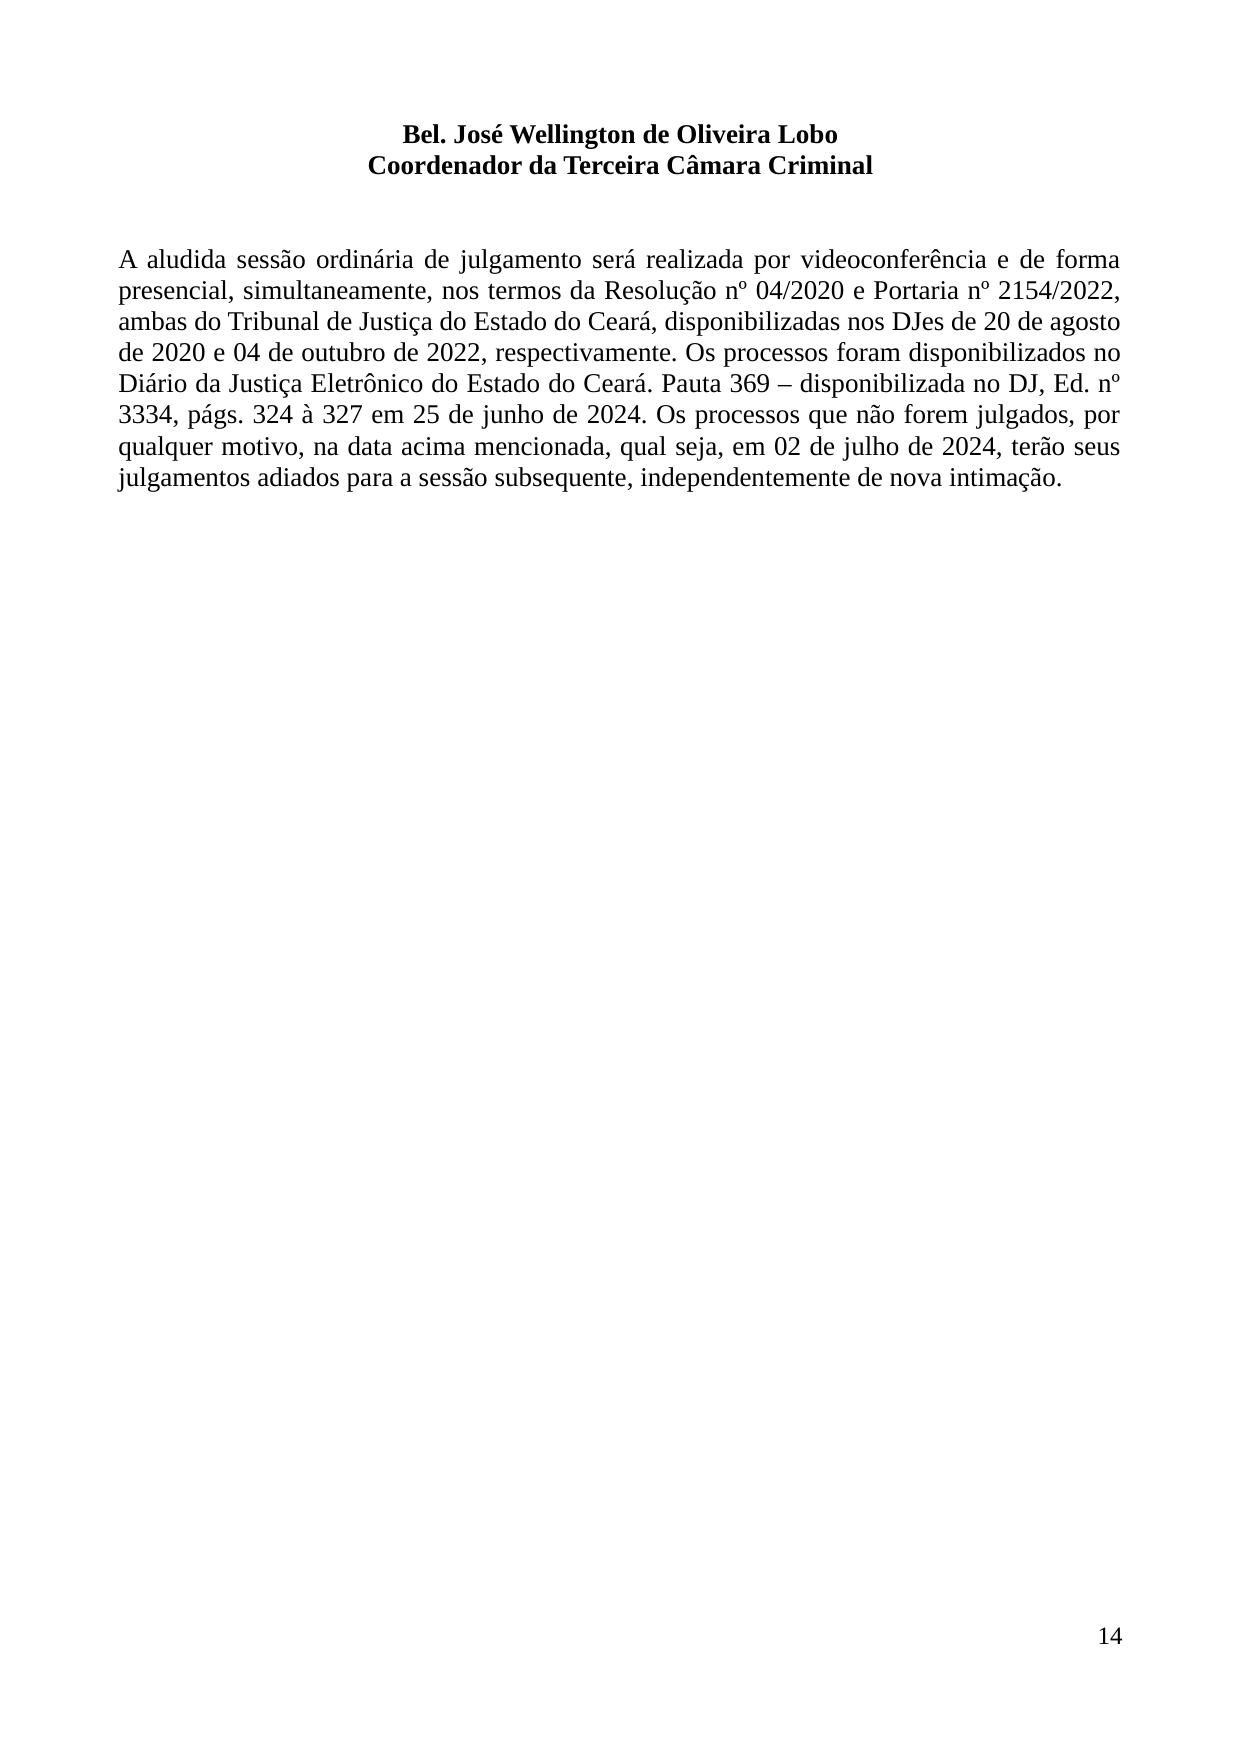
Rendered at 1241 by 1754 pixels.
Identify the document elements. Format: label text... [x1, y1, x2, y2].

text Bel. José Wellington de Oliveira Lobo [118, 118, 1122, 149]
text A aludida sessão ordinária de julgamento será realizada por videoconferência e de forma presencial, simultaneamente, nos termos da Resolução nº 04/2020 e Portaria nº 2154/2022, ambas do Tribunal de Justiça do Estado do Ceará, disponibilizadas nos DJes de 20 de agosto de 2020 e 04 de outubro de 2022, respectivamente. Os processos foram disponibilizados no Diário da Justiça Eletrônico do Estado do Ceará. Pauta 369 – disponibilizada no DJ, Ed. nº 3334, págs. 324 à 327 em 25 de junho de 2024. Os processos que não forem julgados, por qualquer motivo, na data acima mencionada, qual seja, em 02 de julho de 2024, terão seus julgamentos adiados para a sessão subsequente, independentemente de nova intimação. [118, 243, 1122, 492]
text Coordenador da Terceira Câmara Criminal [118, 149, 1122, 180]
